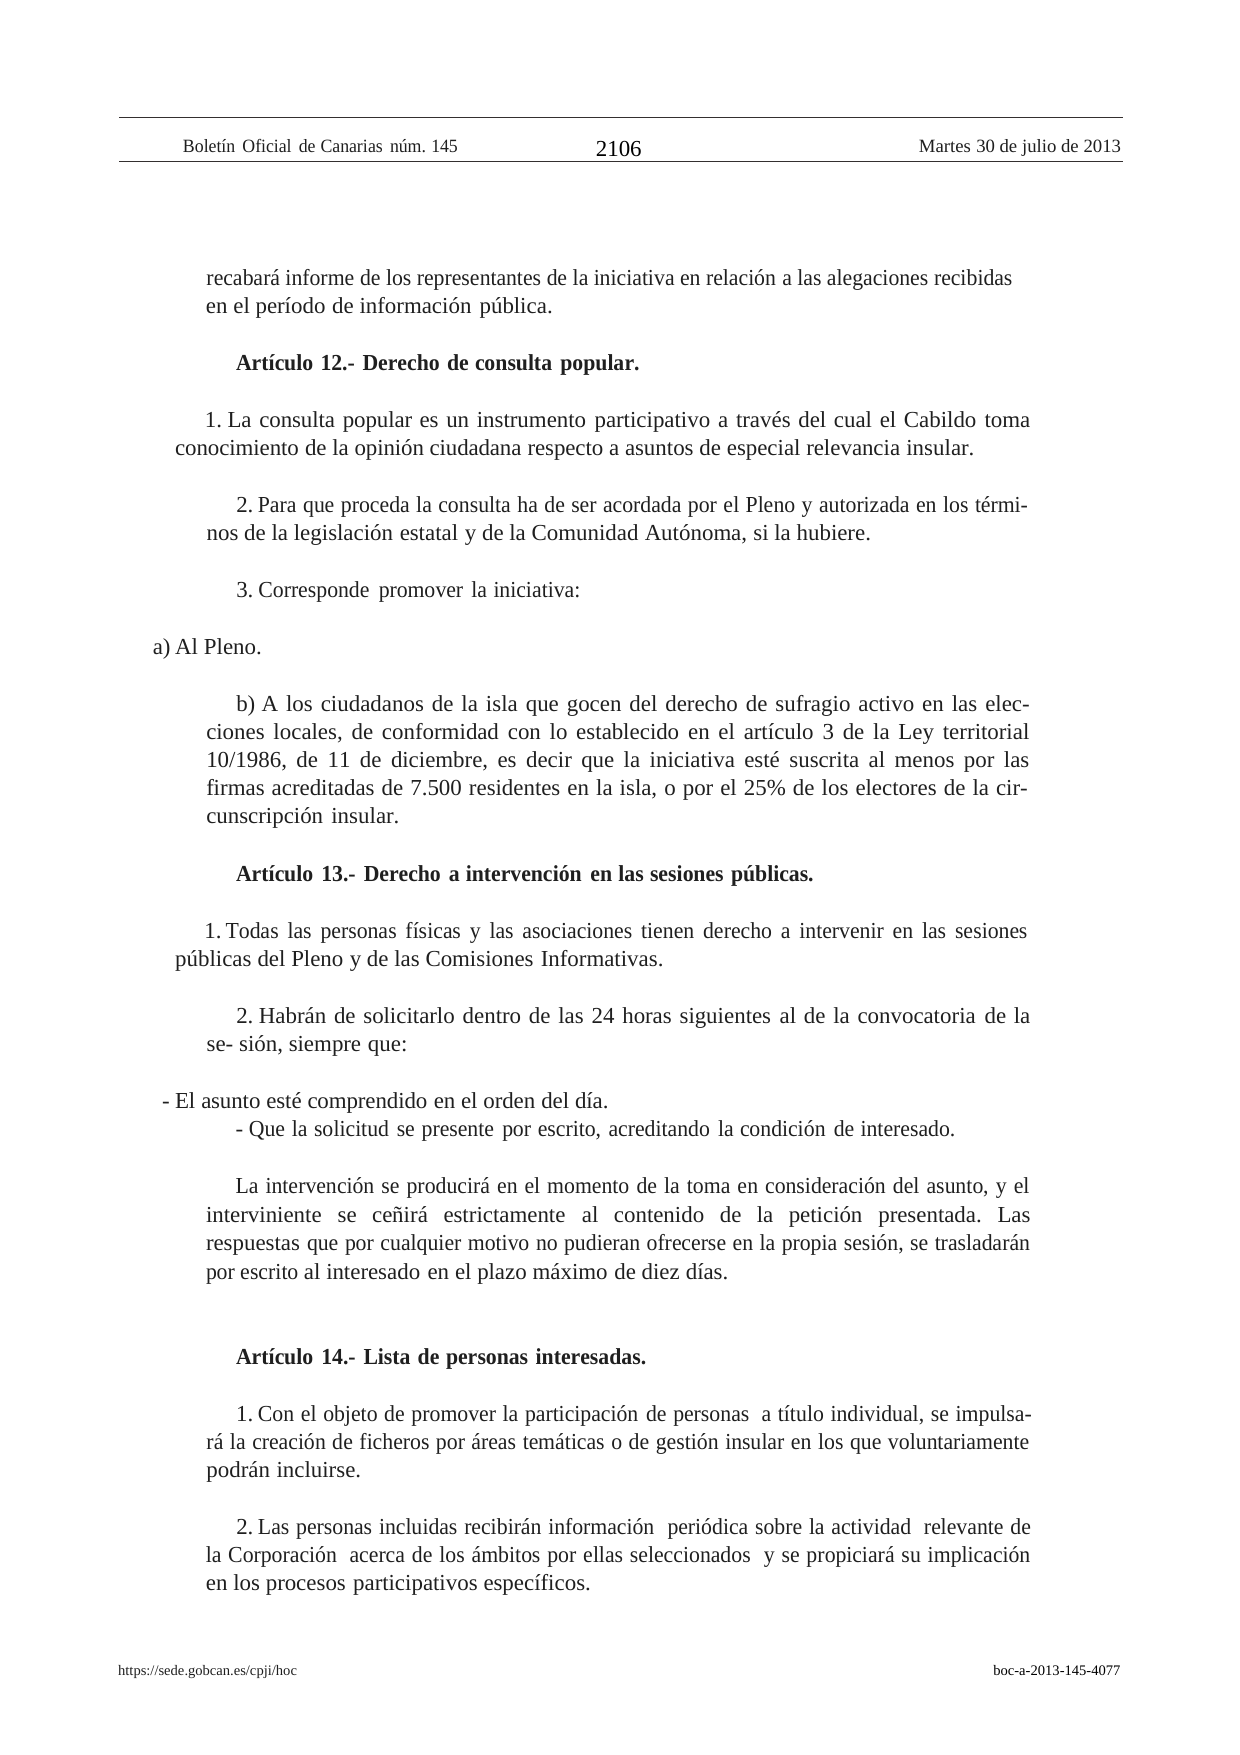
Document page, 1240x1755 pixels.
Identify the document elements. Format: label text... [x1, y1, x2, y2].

list Que la solicitud se presente por escrito, acreditando la condición de interesado. [235, 1115, 1064, 1142]
list Con el objeto de promover la participación de personas a título individual, se impulsa- rá la creación de ficheros por áreas temáticas o de gestión insular en los que voluntariamente podrán incluirse. [206, 1400, 1032, 1482]
list Para que proceda la consulta ha de ser acordada por el Pleno y autorizada en los térmi- nos de la legislación estatal y de la Comunidad Autónoma, si la hubiere. [206, 491, 1030, 546]
subtitle Artículo 13.- Derecho a intervención en las sesiones públicas. [236, 860, 1064, 886]
list La consulta popular es un instrumento participativo a través del cual el Cabildo toma conocimiento de la opinión ciudadana respecto a asuntos de especial relevancia insular. [175, 406, 1031, 461]
list Todas las personas físicas y las asociaciones tienen derecho a intervenir en las sesiones públicas del Pleno y de las Comisiones Informativas. [175, 917, 1030, 971]
list Corresponde promover la iniciativa: [236, 576, 1064, 602]
subtitle Artículo 12.- Derecho de consulta popular. [236, 349, 1064, 376]
list Al Pleno. [153, 633, 1064, 659]
list El asunto esté comprendido en el orden del día. [162, 1087, 1064, 1113]
subtitle Artículo 14.- Lista de personas interesadas. [236, 1343, 1064, 1369]
list Las personas incluidas recibirán información periódica sobre la actividad relevante de la Corporación acerca de los ámbitos por ellas seleccionados y se propiciará su implicación en los procesos participativos específicos. [206, 1513, 1031, 1596]
text La intervención se producirá en el momento de la toma en consideración del asunto, y el interviniente se ceñirá estrictamente al contenido de la petición presentada. Las respuestas que por cualquier motivo no pudieran ofrecerse en la propia sesión, se trasladarán por escrito al interesado en el plazo máximo de diez días. [206, 1172, 1031, 1284]
list Habrán de solicitarlo dentro de las 24 horas siguientes al de la convocatoria de la se- sión, siempre que: [206, 1002, 1031, 1056]
list A los ciudadanos de la isla que gocen del derecho de sufragio activo en las elec- ciones locales, de conformidad con lo establecido en el artículo 3 de la Ley territorial 10/1986, de 11 de diciembre, es decir que la iniciativa esté suscrita al menos por las firmas acreditadas de 7.500 residentes en la isla, o por el 25% de los electores de la cir- cunscripción insular. [206, 690, 1031, 829]
text recabará informe de los representantes de la iniciativa en relación a las alegaciones recibidas en el período de información pública. [206, 264, 1030, 318]
